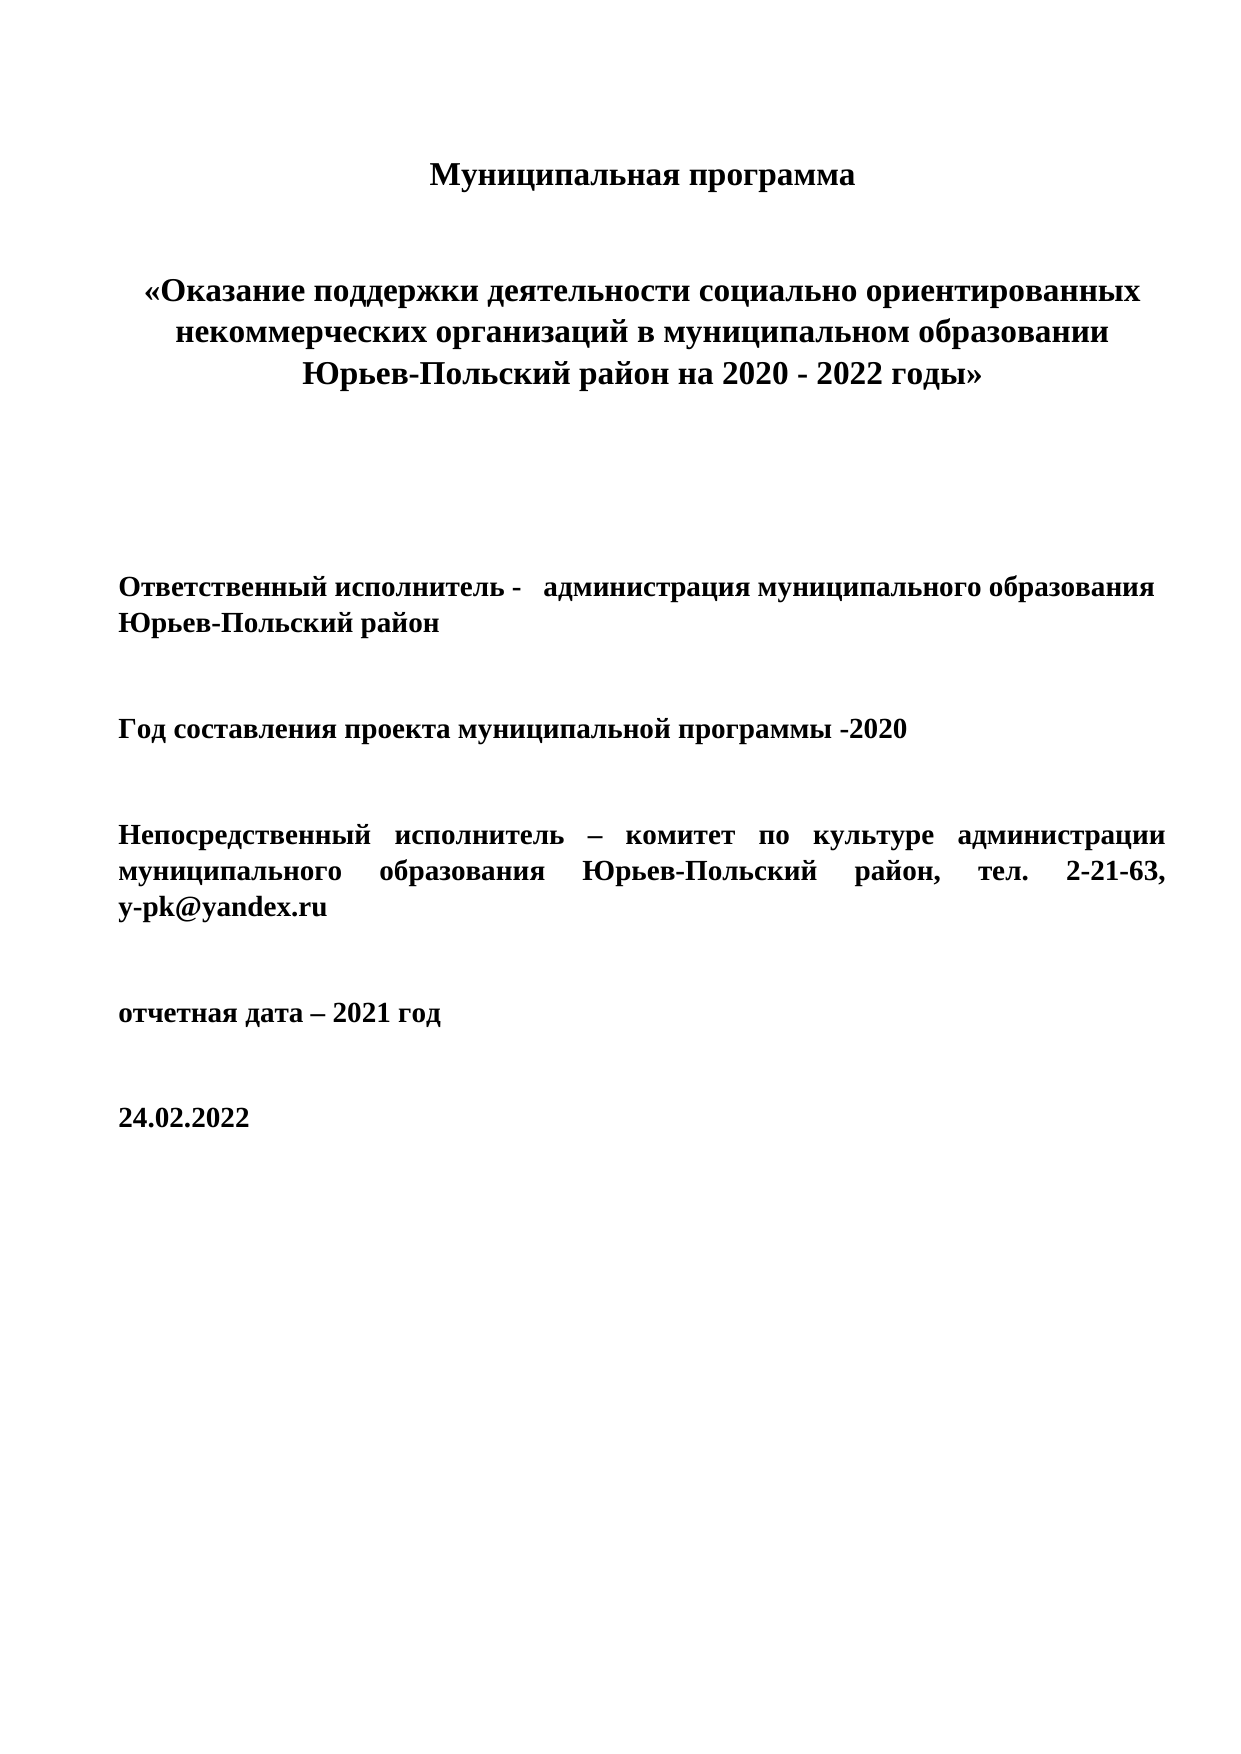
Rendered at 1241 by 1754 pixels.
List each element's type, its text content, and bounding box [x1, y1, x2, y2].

text «Оказание поддержки деятельности социально ориентированных некоммерческих организаций в муниципальном образовании Юрьев-Польский район на 2020 - 2022 годы» [118, 270, 1167, 391]
text отчетная дата – 2021 год [118, 995, 1167, 1028]
text Ответственный исполнитель - администрация муниципального образования Юрьев-Польский район [118, 569, 1167, 639]
text Муниципальная программа [118, 154, 1167, 193]
text Непосредственный исполнитель – комитет по культуре администрации муниципального образования Юрьев-Польский район, тел. 2-21-63, y-pk@yandex.ru [118, 817, 1167, 923]
text Год составления проекта муниципальной программы -2020 [118, 711, 1167, 745]
text 24.02.2022 [118, 1100, 1167, 1134]
